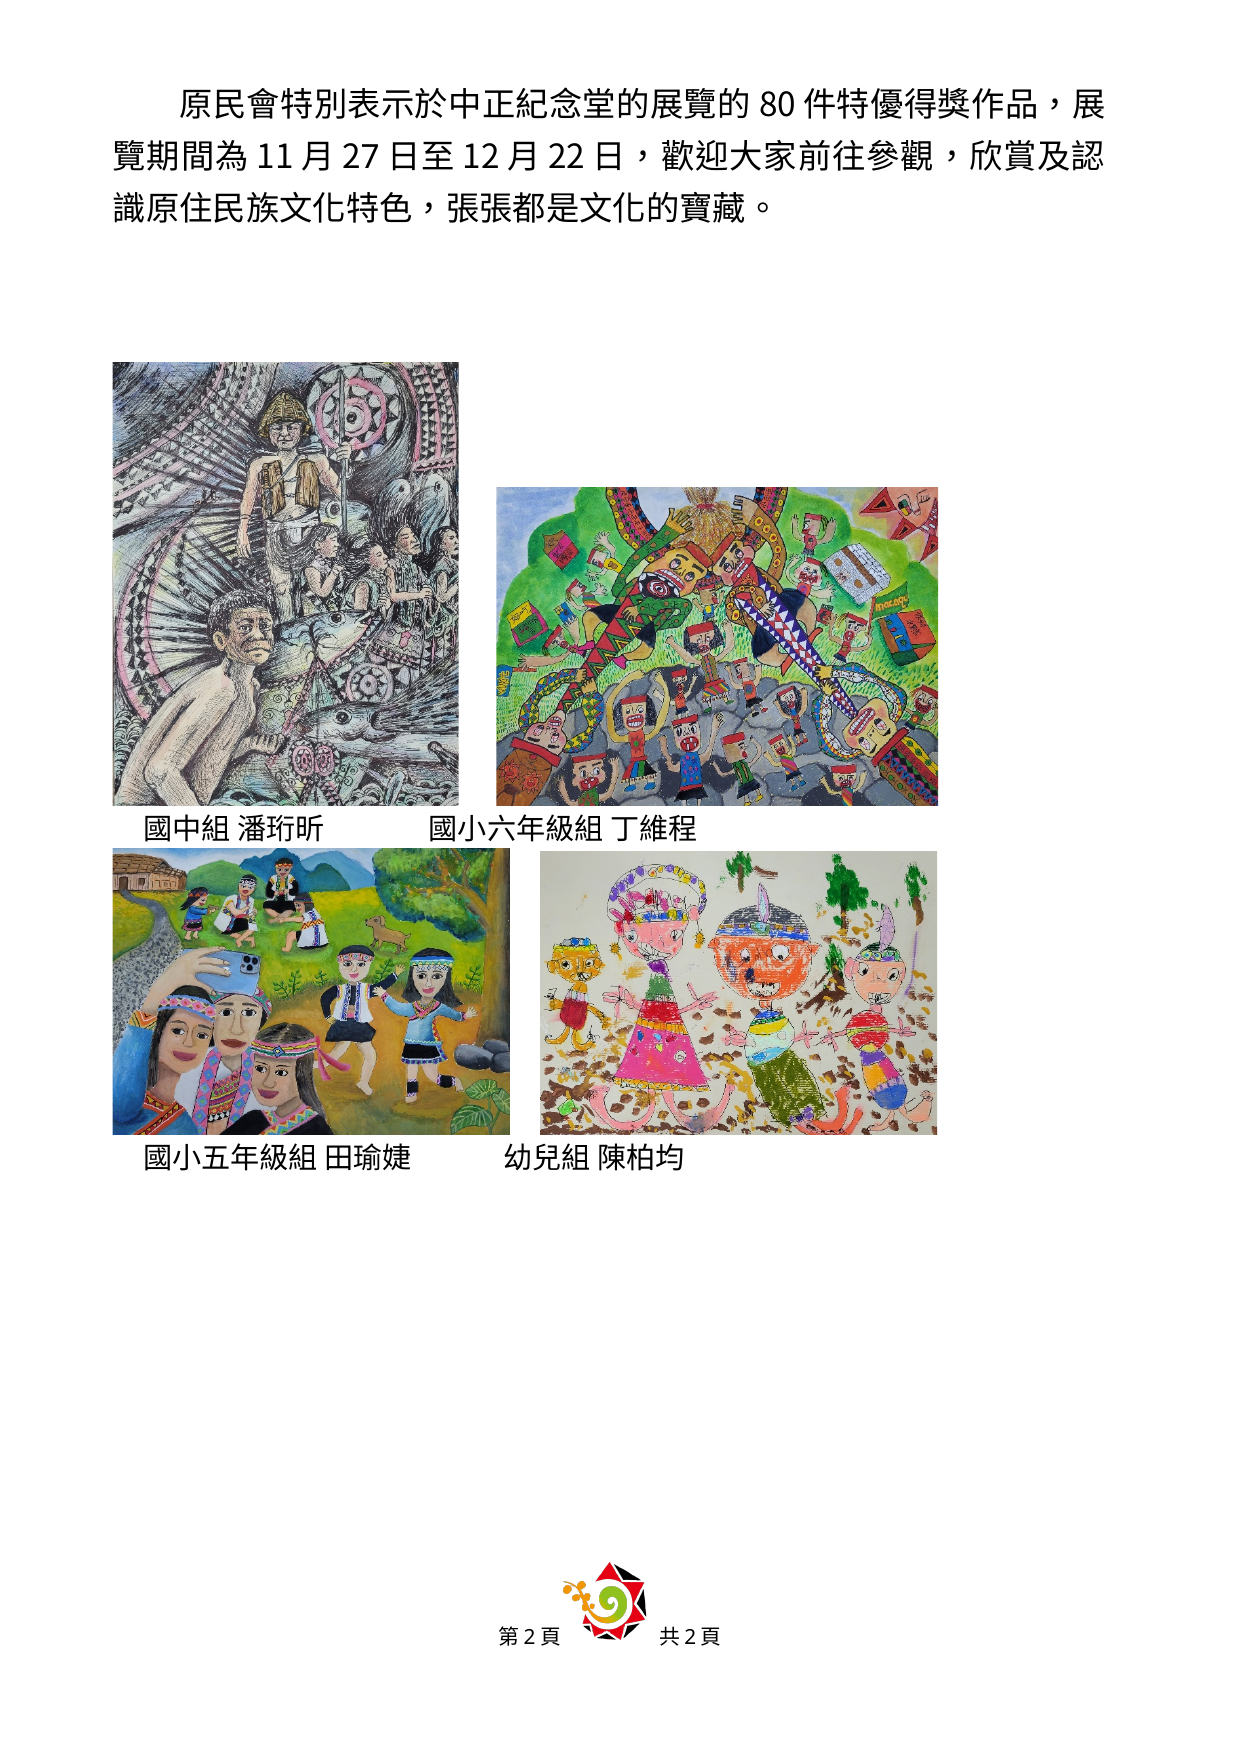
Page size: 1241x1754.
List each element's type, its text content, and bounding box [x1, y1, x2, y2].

text 原民會特別表示於中正紀念堂的展覽的80件特優得獎作品，展覽期間為11月27日至12月22日，歡迎大家前往參觀，欣賞及認識原住民族文化特色，張張都是文化的寶藏。 [112, 75, 1106, 231]
picture [540, 851, 938, 1135]
text 國中組 潘珩昕 國小六年級組 丁維程 [112, 806, 1106, 848]
picture [560, 1562, 660, 1645]
picture [496, 487, 939, 806]
text 國小五年級組 田瑜婕 幼兒組 陳柏均 [112, 1135, 1106, 1177]
picture [112, 848, 510, 1135]
picture [112, 362, 459, 806]
